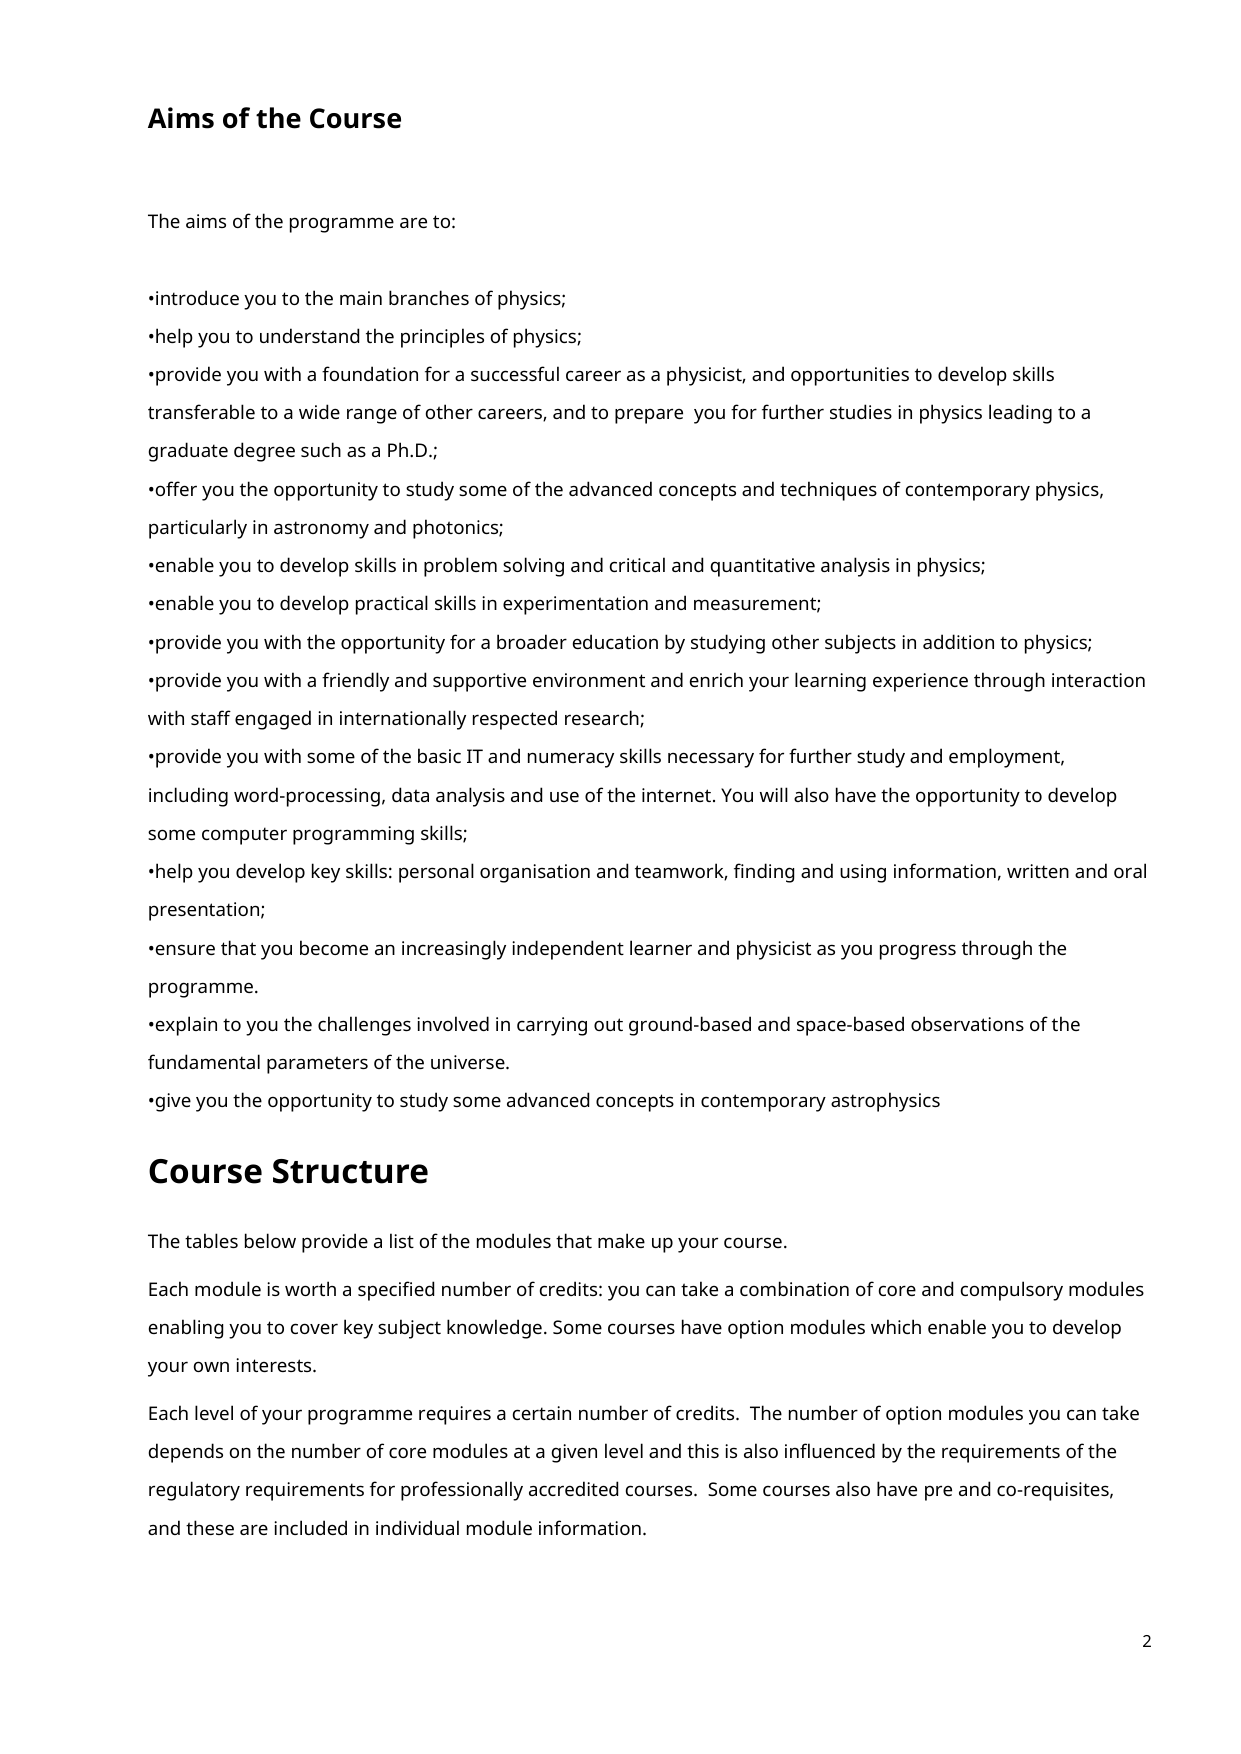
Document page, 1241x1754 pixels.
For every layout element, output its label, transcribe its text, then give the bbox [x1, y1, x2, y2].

subtitle Course Structure [148, 1148, 1152, 1193]
text The aims of the programme are to: •introduce you to the main branches of physics; •help you to understand the principles of physics; •provide you with a foundation for a successful career as a physicist, and opportunities to develop skills transferable to a wide range of other careers, and to prepare you for further studies in physics leading to a graduate degree such as a Ph.D.; •offer you the opportunity to study some of the advanced concepts and techniques of contemporary physics, particularly in astronomy and photonics; •enable you to develop skills in problem solving and critical and quantitative analysis in physics; •enable you to develop practical skills in experimentation and measurement; •provide you with the opportunity for a broader education by studying other subjects in addition to physics; •provide you with a friendly and supportive environment and enrich your learning experience through interaction with staff engaged in internationally respected research; •provide you with some of the basic IT and numeracy skills necessary for further study and employment, including word-processing, data analysis and use of the internet. You will also have the opportunity to develop some computer programming skills; •help you develop key skills: personal organisation and teamwork, finding and using information, written and oral presentation; •ensure that you become an increasingly independent learner and physicist as you progress through the programme. •explain to you the challenges involved in carrying out ground-based and space-based observations of the fundamental parameters of the universe. •give you the opportunity to study some advanced concepts in contemporary astrophysics [148, 208, 1152, 1113]
text The tables below provide a list of the modules that make up your course. [148, 1228, 1152, 1254]
text Each level of your programme requires a certain number of credits. The number of option modules you can take depends on the number of core modules at a given level and this is also influenced by the requirements of the regulatory requirements for professionally accredited courses. Some courses also have pre and co-requisites, and these are included in individual module information. [148, 1400, 1152, 1540]
subtitle Aims of the Course [148, 99, 1152, 136]
text Each module is worth a specified number of credits: you can take a combination of core and compulsory modules enabling you to cover key subject knowledge. Some courses have option modules which enable you to develop your own interests. [148, 1276, 1152, 1378]
